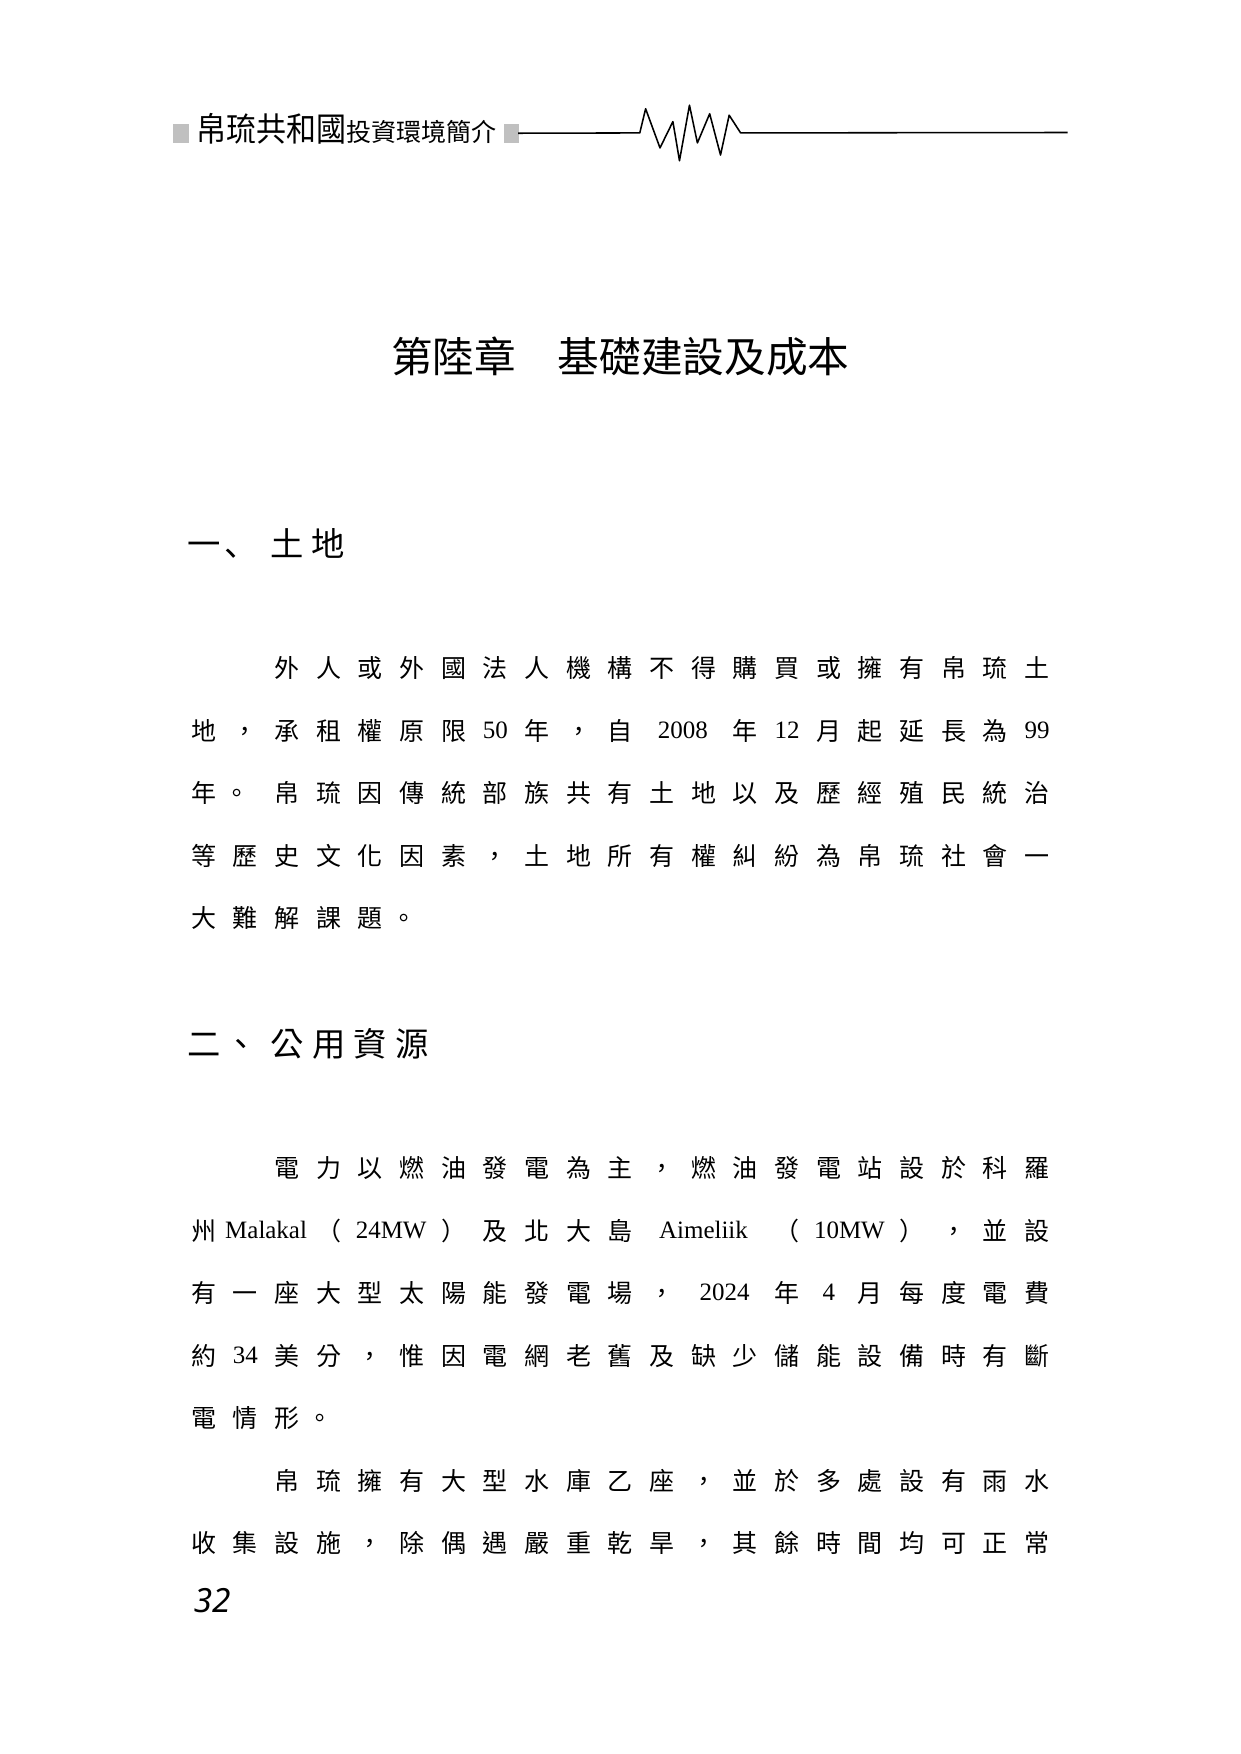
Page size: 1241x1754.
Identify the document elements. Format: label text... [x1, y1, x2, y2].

text 電力以燃油發電為主，燃油發電站設於科羅州Malakal（24MW）及北大島Aimeliik（10MW），並設有一座大型太陽能發電場，2024年4月每度電費約34美分，惟因電網老舊及缺少儲能設備時有斷電情形。 [183, 1125, 1058, 1438]
text 外人或外國法人機構不得購買或擁有帛琉土地，承租權原限50年，自2008年12月起延長為99年。帛琉因傳統部族共有土地以及歷經殖民統治等歷史文化因素，土地所有權糾紛為帛琉社會一大難解課題。 [183, 625, 1058, 938]
text 第陸章 基礎建設及成本 [183, 313, 1058, 375]
text 二、公用資源 [183, 1000, 1058, 1063]
text 一、土地 [183, 500, 1058, 563]
text 帛琉擁有大型水庫乙座，並於多處設有雨水收集設施，除偶遇嚴重乾旱，其餘時間均可正常 [183, 1438, 1058, 1563]
